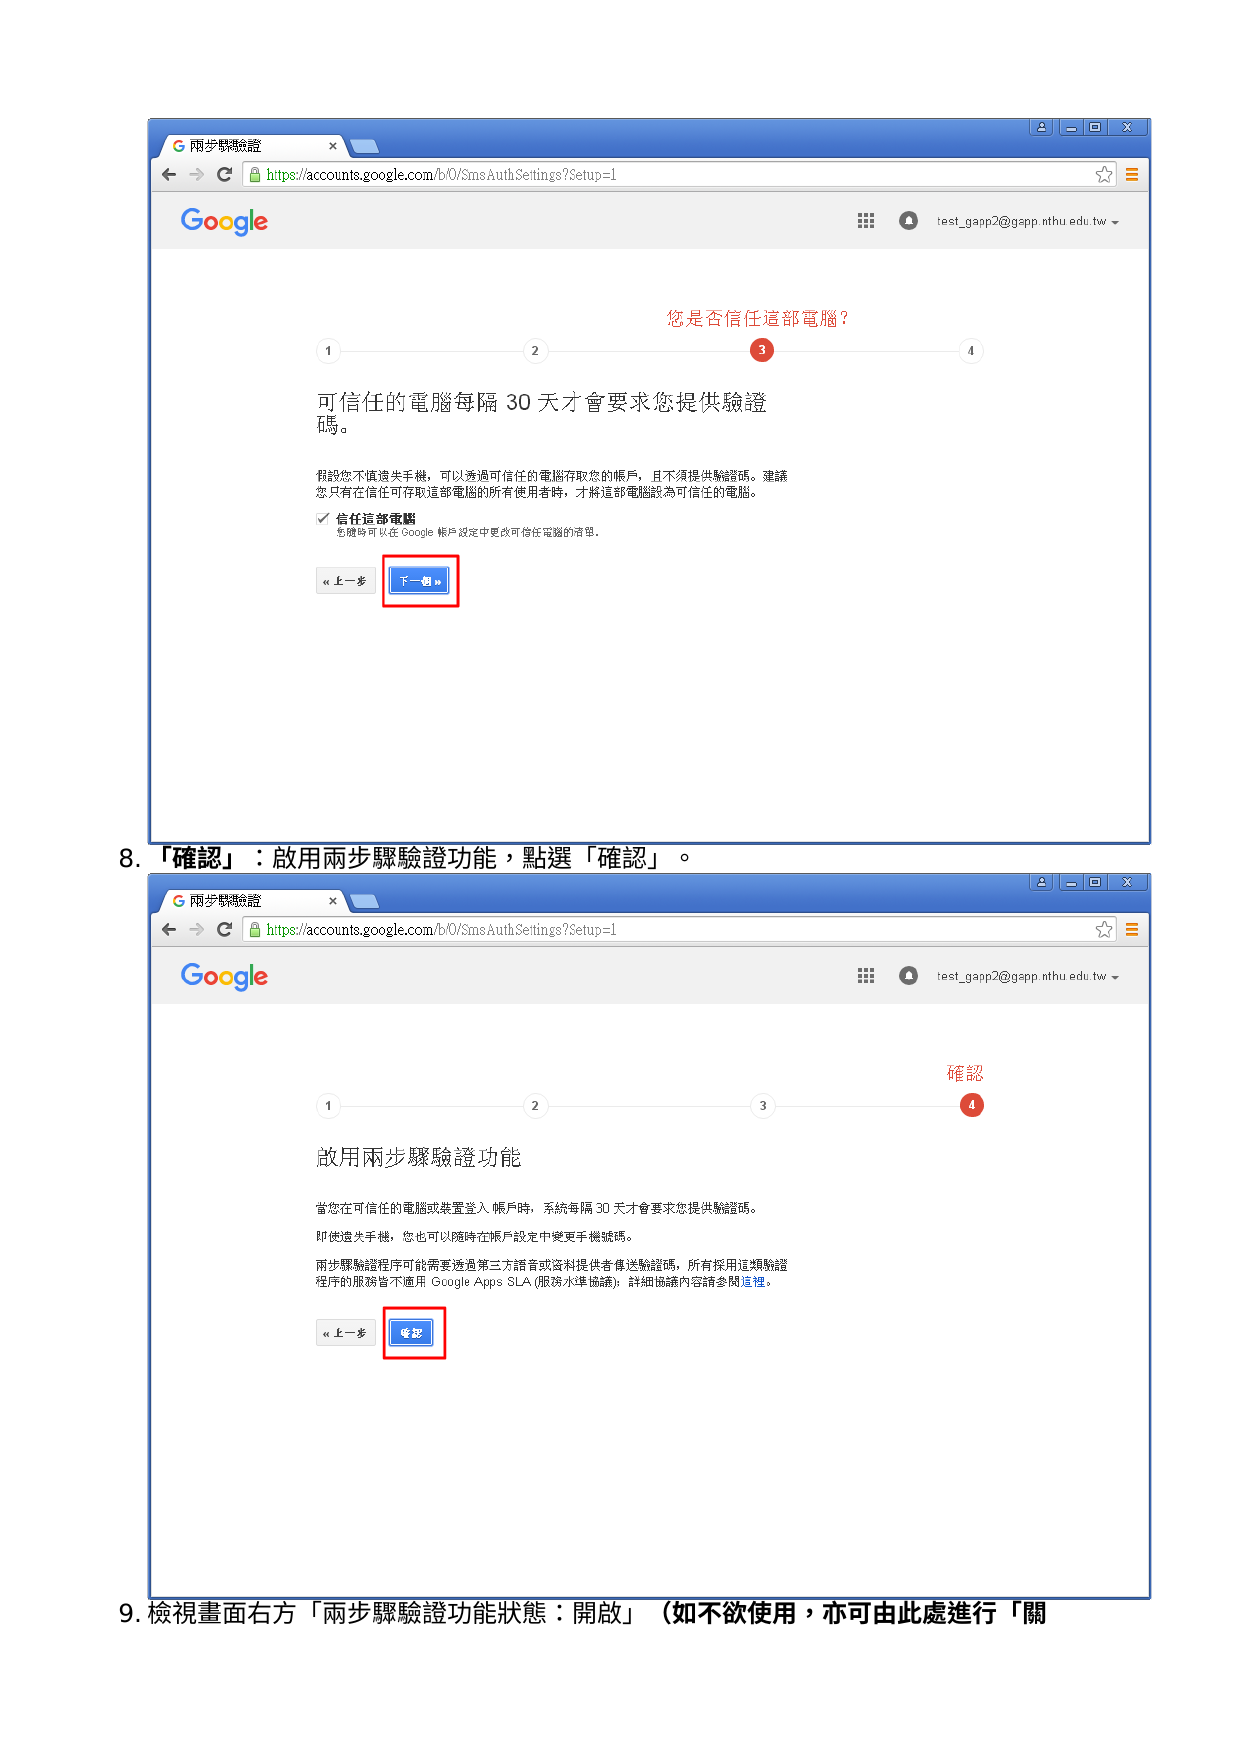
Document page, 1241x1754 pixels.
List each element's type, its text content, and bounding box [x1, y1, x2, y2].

picture [147, 873, 1152, 1600]
list 「確認」：啟用兩步驟驗證功能，點選「確認」。 [118, 844, 1122, 1599]
list 檢視畫面右方「兩步驟驗證功能狀態：開啟」（如不欲使用，亦可由此處進行「關 [118, 1599, 1122, 1629]
list [118, 118, 147, 844]
picture [147, 118, 1152, 845]
